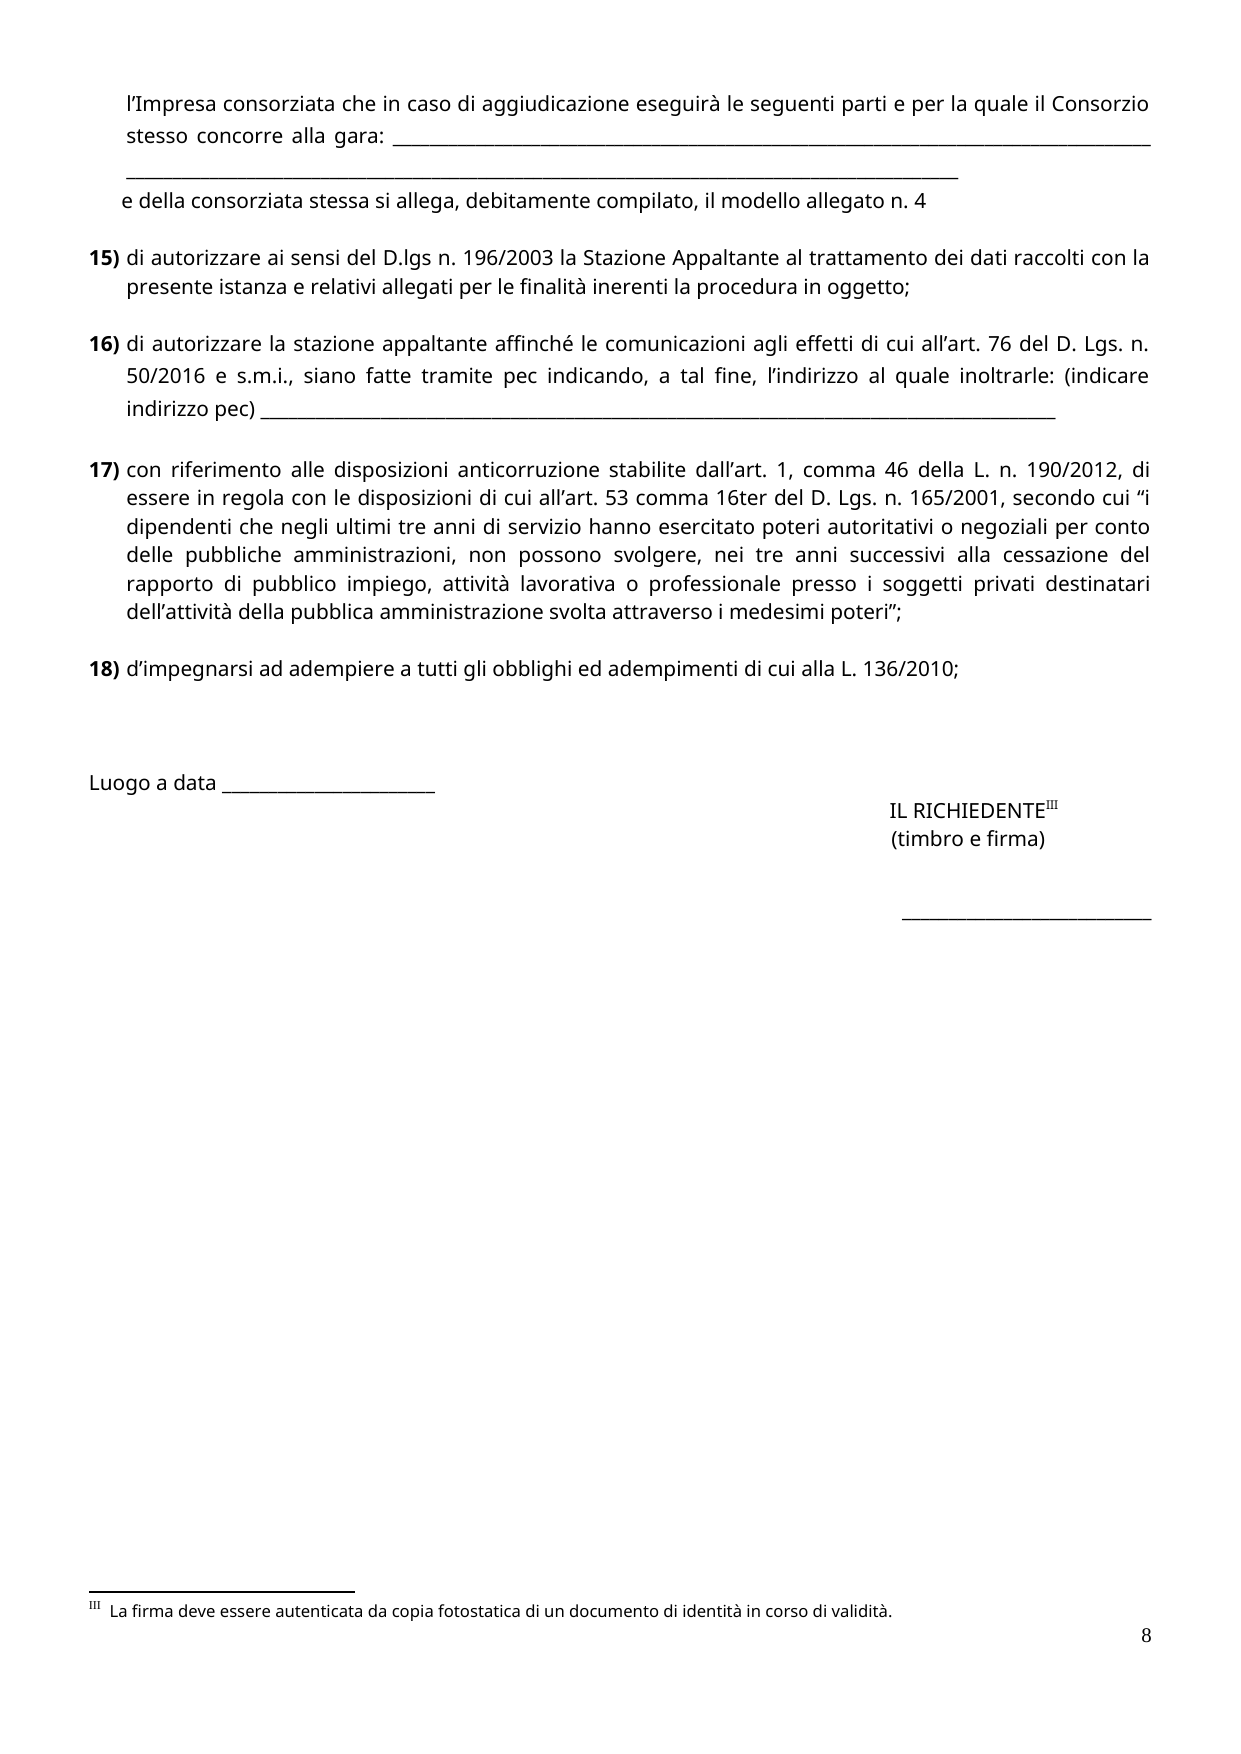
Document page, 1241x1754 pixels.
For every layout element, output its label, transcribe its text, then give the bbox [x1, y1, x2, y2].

text Luogo a data _______________________ [89, 768, 1152, 796]
text La firma deve essere autenticata da copia fotostatica di un documento di identità in corso di validità. [89, 1598, 1152, 1623]
text e della consorziata stessa si allega, debitamente compilato, il modello allegato n. 4 [89, 186, 1152, 215]
text IL RICHIEDENTE [89, 796, 1152, 824]
list di autorizzare ai sensi del D.lgs n. 196/2003 la Stazione Appaltante al trattamento dei dati raccolti con la presente istanza e relativi allegati per le finalità inerenti la procedura in oggetto; [89, 243, 1152, 300]
list di autorizzare la stazione appaltante affinché le comunicazioni agli effetti di cui all’art. 76 del D. Lgs. n. 50/2016 e s.m.i., siano fatte tramite pec indicando, a tal fine, l’indirizzo al quale inoltrarle: (indicare indirizzo pec) ______________________________________________________________________________________ [89, 329, 1152, 422]
text (timbro e firma) [89, 824, 1152, 853]
list d’impegnarsi ad adempiere a tutti gli obblighi ed adempimenti di cui alla L. 136/2010; [89, 654, 1152, 682]
list l’Impresa consorziata che in caso di aggiudicazione eseguirà le seguenti parti e per la quale il Consorzio stesso concorre alla gara: __________________________________________________________________________________ __________________________________________________________________________________________ [89, 89, 1152, 182]
list con riferimento alle disposizioni anticorruzione stabilite dall’art. 1, comma 46 della L. n. 190/2012, di essere in regola con le disposizioni di cui all’art. 53 comma 16ter del D. Lgs. n. 165/2001, secondo cui “i dipendenti che negli ultimi tre anni di servizio hanno esercitato poteri autoritativi o negoziali per conto delle pubbliche amministrazioni, non possono svolgere, nei tre anni successivi alla cessazione del rapporto di pubblico impiego, attività lavorativa o professionale presso i soggetti privati destinatari dell’attività della pubblica amministrazione svolta attraverso i medesimi poteri”; [89, 455, 1152, 626]
text ___________________________ [89, 896, 1152, 924]
